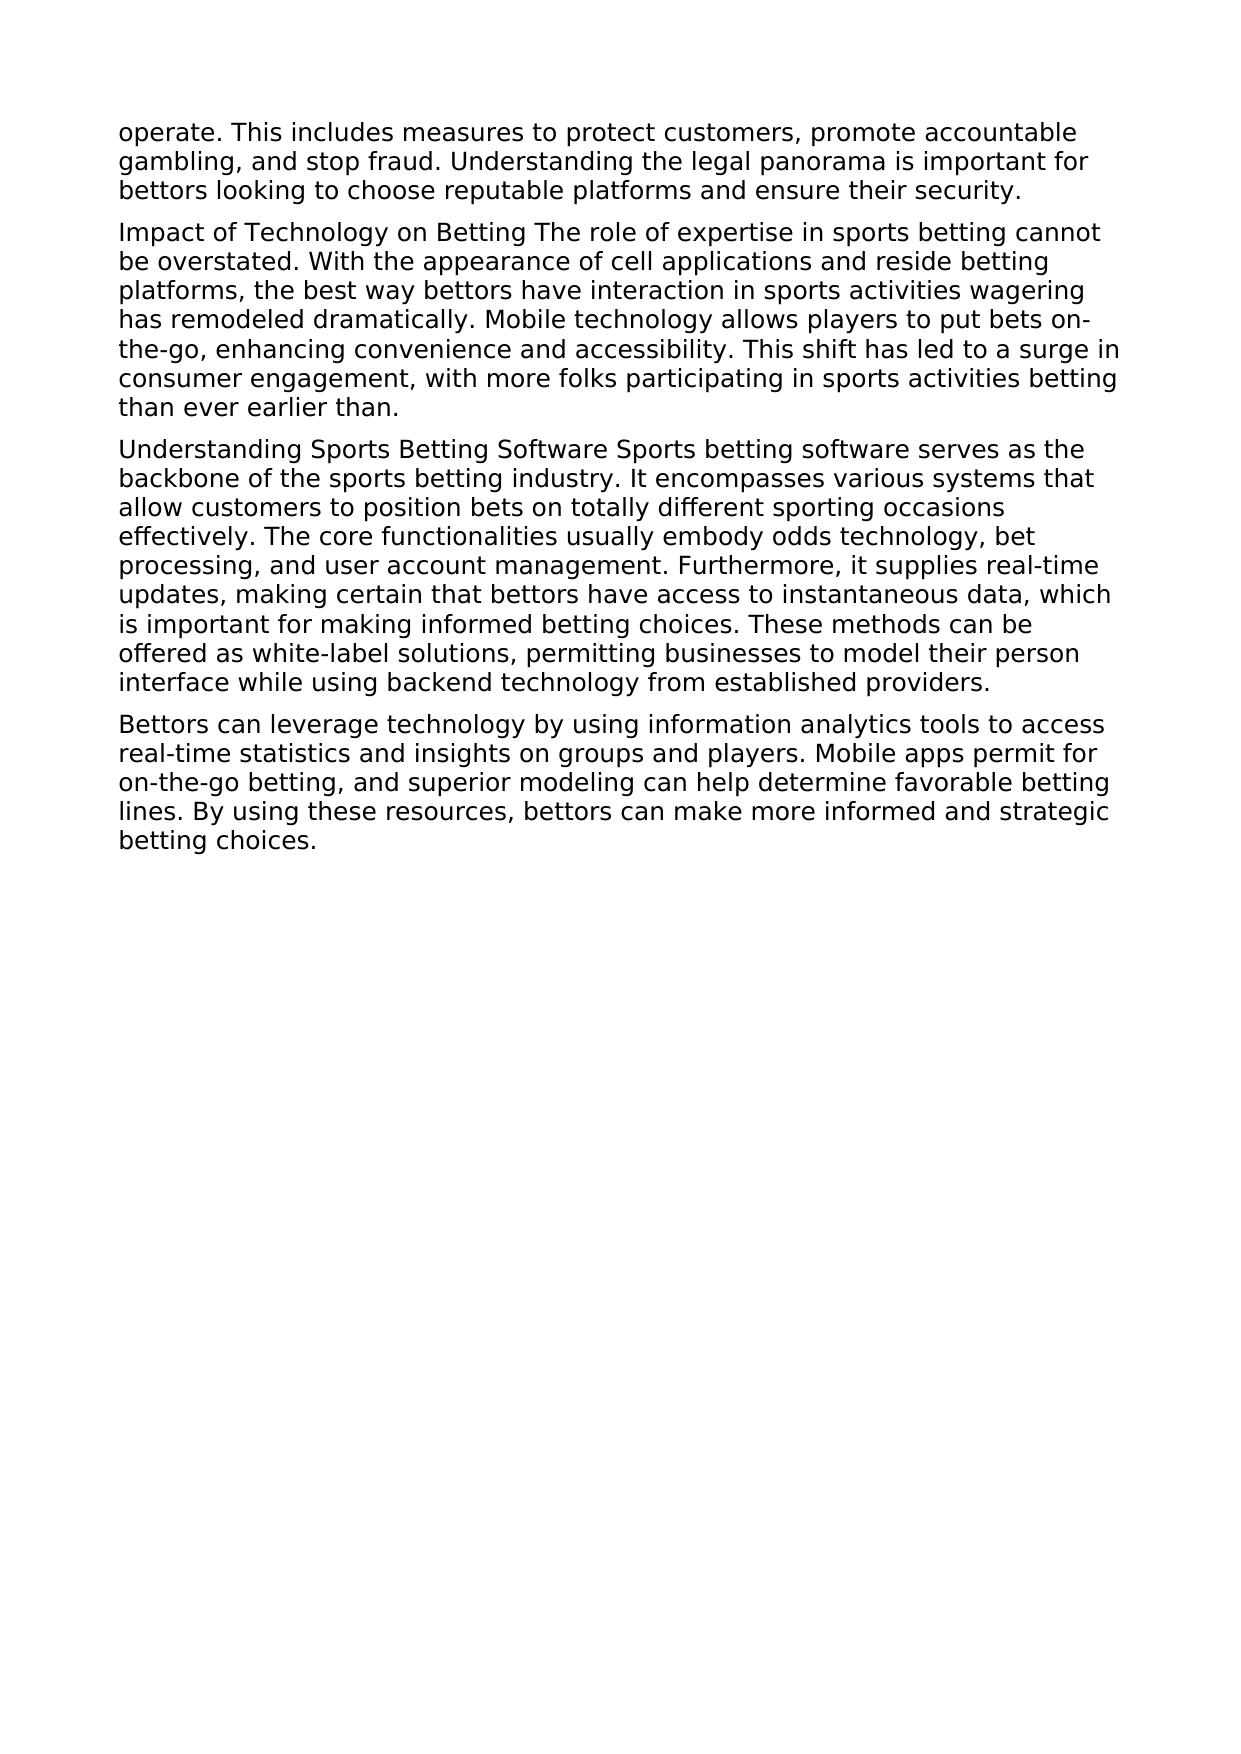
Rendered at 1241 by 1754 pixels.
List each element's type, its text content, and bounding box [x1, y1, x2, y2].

text operate. This includes measures to protect customers, promote accountable gambling, and stop fraud. Understanding the legal panorama is important for bettors looking to choose reputable platforms and ensure their security. [118, 118, 1122, 206]
text Impact of Technology on Betting The role of expertise in sports betting cannot be overstated. With the appearance of cell applications and reside betting platforms, the best way bettors have interaction in sports activities wagering has remodeled dramatically. Mobile technology allows players to put bets on-the-go, enhancing convenience and accessibility. This shift has led to a surge in consumer engagement, with more folks participating in sports activities betting than ever earlier than. [118, 218, 1122, 422]
text Understanding Sports Betting Software Sports betting software serves as the backbone of the sports betting industry. It encompasses various systems that allow customers to position bets on totally different sporting occasions effectively. The core functionalities usually embody odds technology, bet processing, and user account management. Furthermore, it supplies real-time updates, making certain that bettors have access to instantaneous data, which is important for making informed betting choices. These methods can be offered as white-label solutions, permitting businesses to model their person interface while using backend technology from established providers. [118, 435, 1122, 697]
text Bettors can leverage technology by using information analytics tools to access real-time statistics and insights on groups and players. Mobile apps permit for on-the-go betting, and superior modeling can help determine favorable betting lines. By using these resources, bettors can make more informed and strategic betting choices. [118, 710, 1122, 856]
